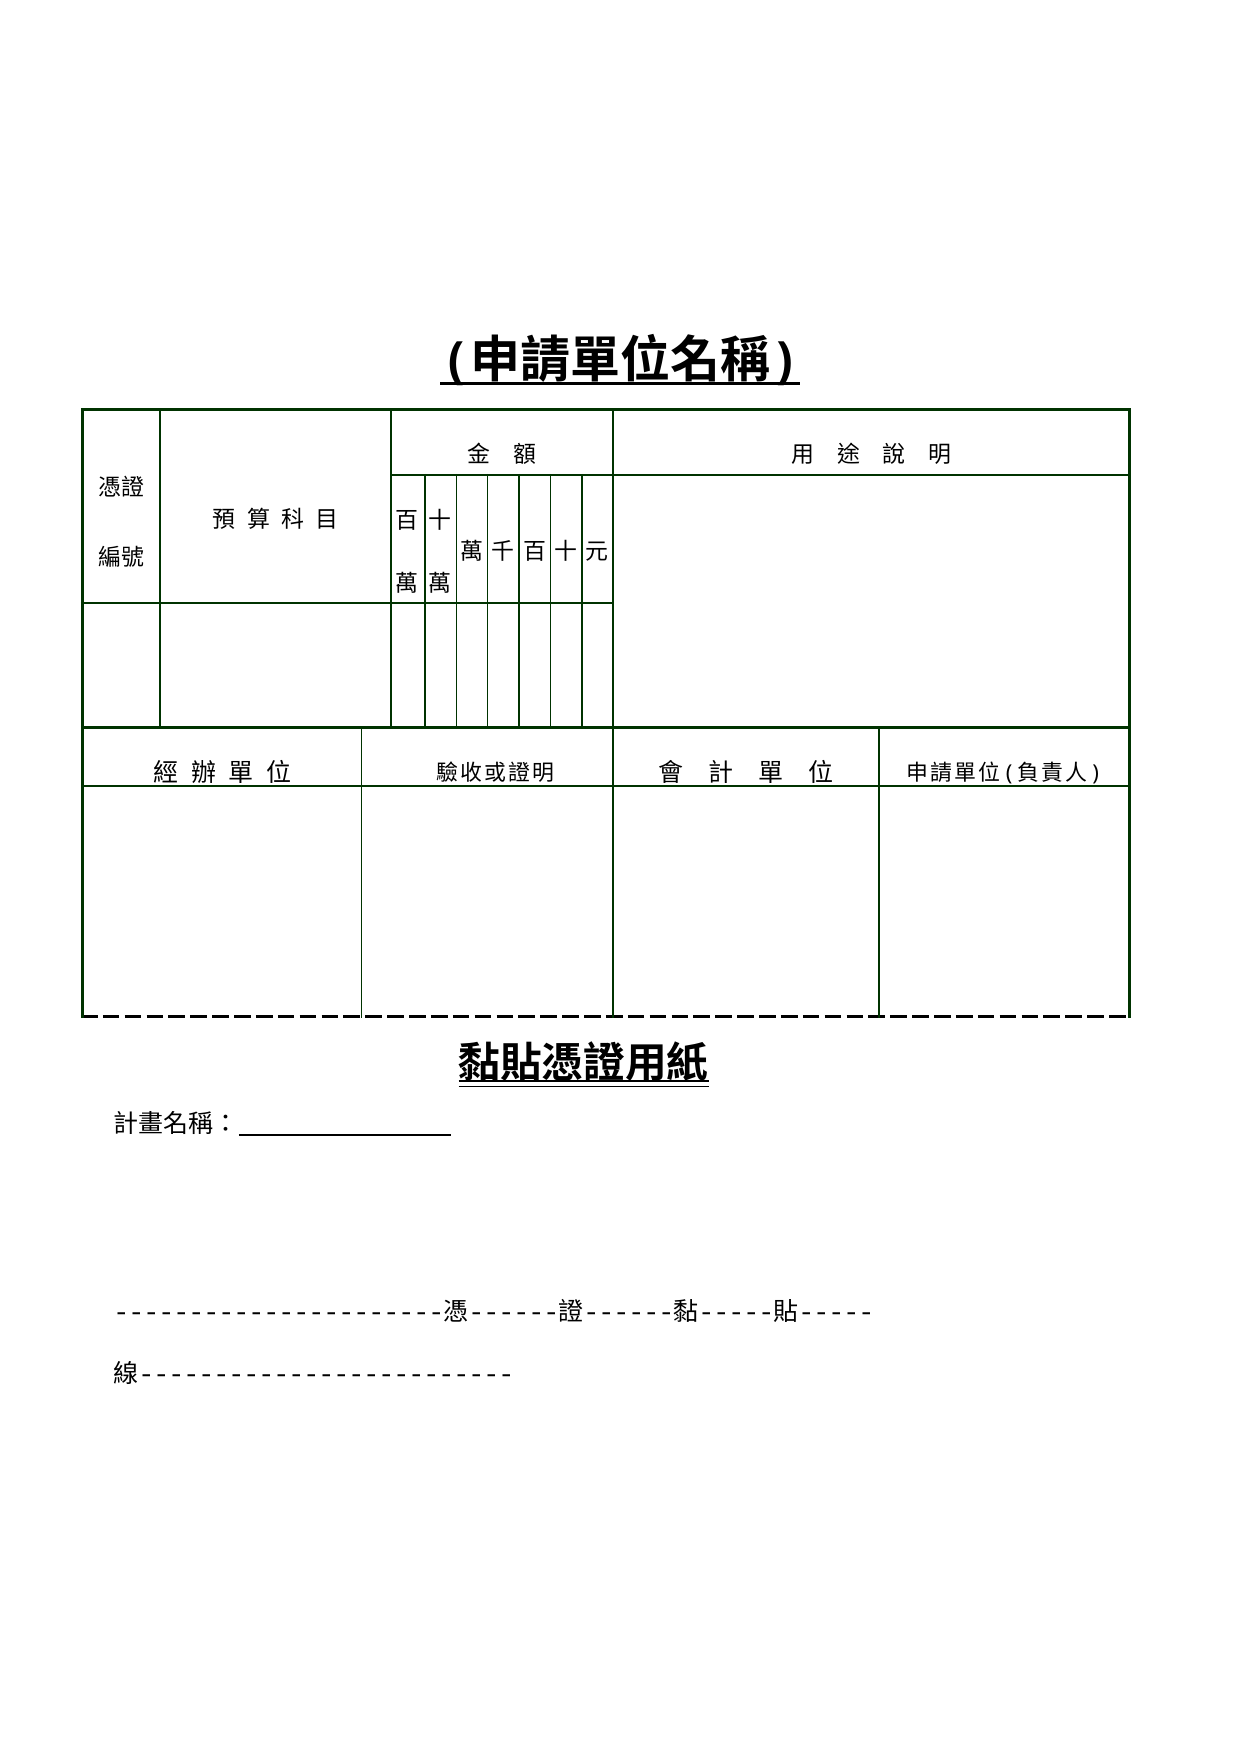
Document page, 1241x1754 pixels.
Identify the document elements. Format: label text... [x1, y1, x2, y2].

table_cell 驗收或證明 [362, 729, 612, 785]
table_cell [614, 787, 878, 1015]
table_cell [520, 604, 550, 726]
table_header 金 額 [392, 411, 612, 474]
table_cell 申請單位(負責人) [880, 729, 1128, 785]
table_cell [583, 604, 612, 726]
table_cell [392, 604, 424, 726]
table_cell [84, 604, 159, 726]
text (申請單位名稱) [187, 283, 1053, 408]
table_cell 萬 [457, 476, 487, 602]
table_header 用 途 說 明 [614, 411, 1128, 474]
table_header 憑證 編號 [84, 411, 159, 602]
table_cell 百萬 [392, 476, 424, 602]
table_cell [84, 787, 361, 1015]
table_cell 千 [488, 476, 518, 602]
table_cell [551, 604, 581, 726]
text ----------------------憑------證------黏-----貼-----線------------------------- [114, 1267, 1162, 1392]
table_cell [426, 604, 456, 726]
table_cell 十 [551, 476, 581, 602]
table_cell 百 [520, 476, 550, 602]
table_cell 經 辦 單 位 [84, 729, 361, 785]
table_cell [880, 787, 1128, 1015]
text 黏貼憑證用紙 [114, 1017, 1053, 1080]
table_cell [488, 604, 518, 726]
table_cell [161, 604, 390, 726]
table_cell 元 [583, 476, 612, 602]
text 計畫名稱： [114, 1080, 1053, 1142]
table_cell [614, 476, 1128, 726]
table_header 預 算 科 目 [161, 411, 390, 602]
table_cell [457, 604, 487, 726]
table_cell 十萬 [426, 476, 456, 602]
table_cell 會 計 單 位 [614, 729, 878, 785]
table_cell [362, 787, 612, 1015]
